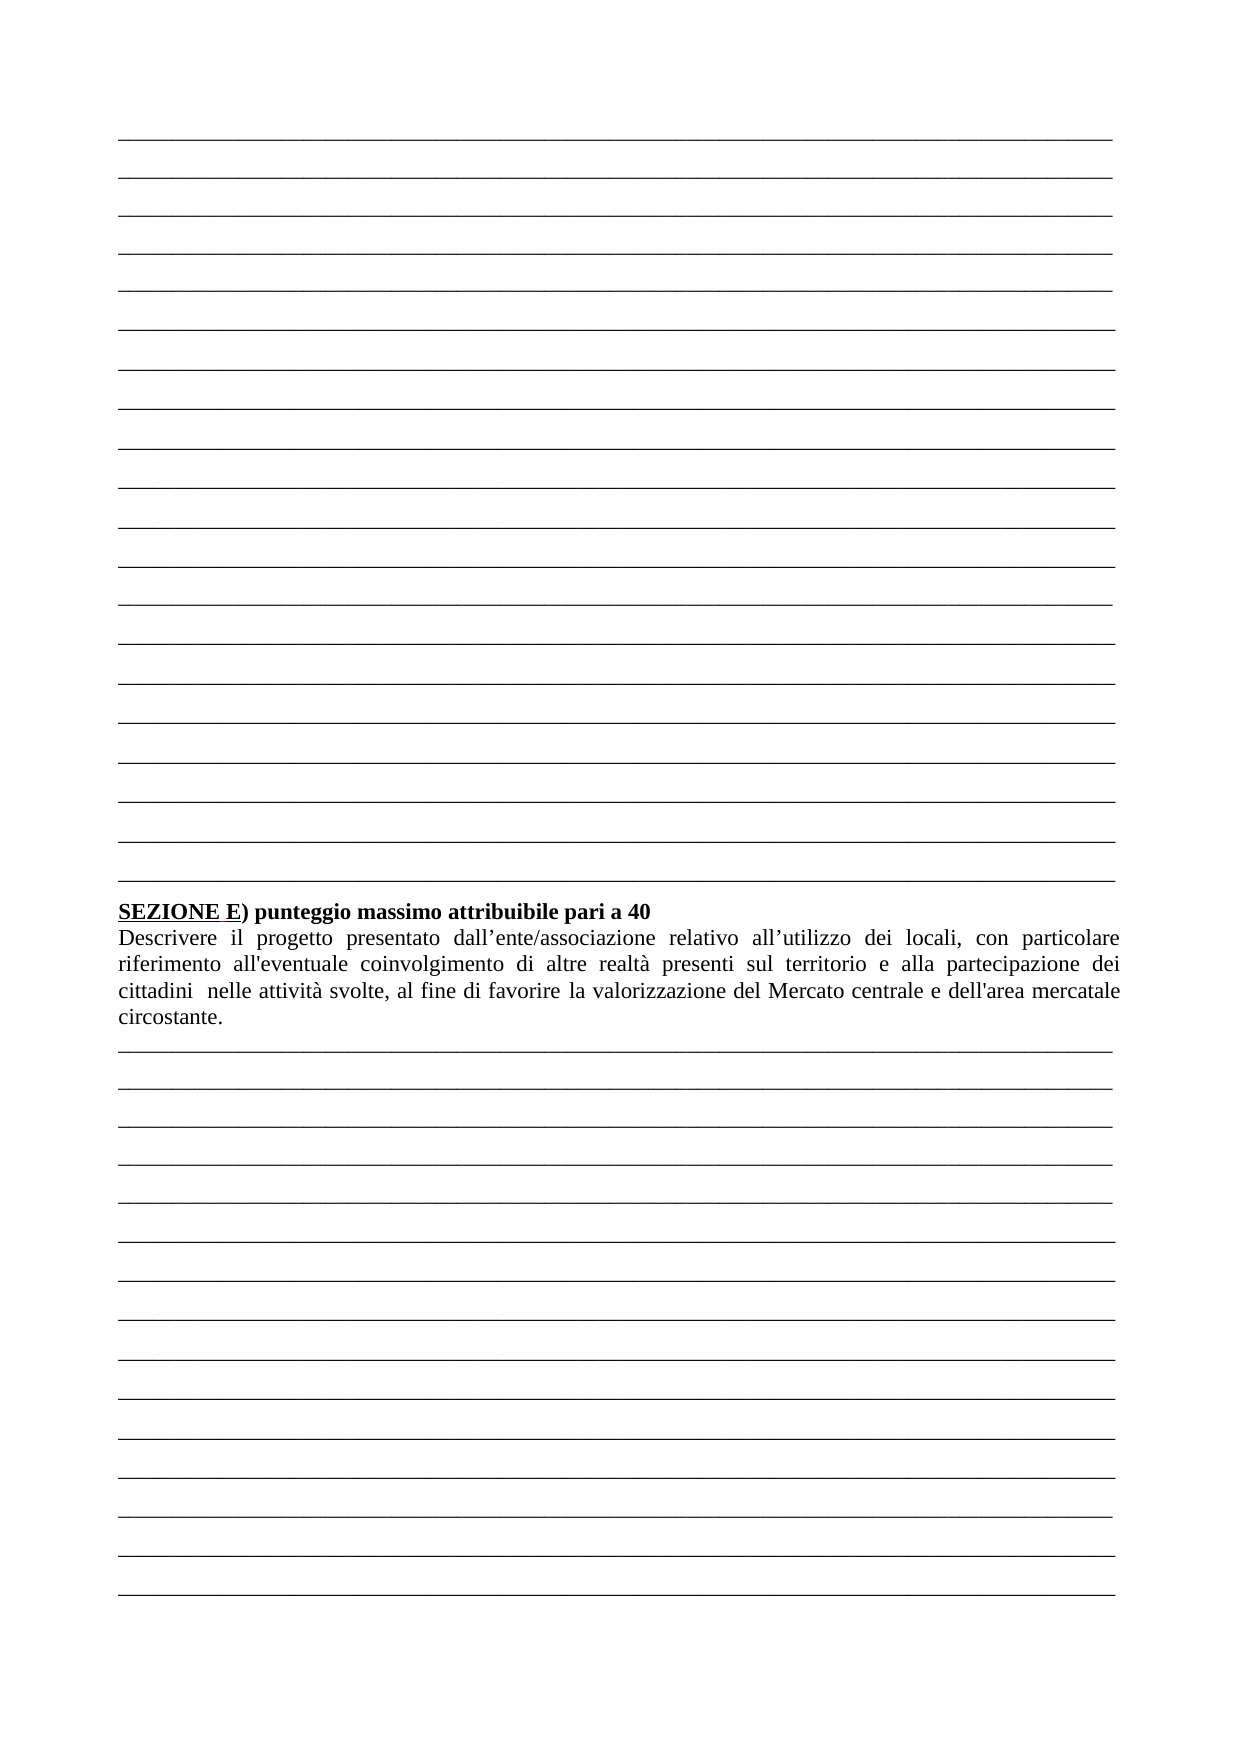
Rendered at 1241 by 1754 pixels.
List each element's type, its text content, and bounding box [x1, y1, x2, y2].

text ___________________________________________________________________________________________ [118, 583, 1122, 609]
text _______________________________________________________________________________________________________________________________________________________________________________________________________________________________________________________________________________________________________________________________________________________________________________________________________________________________________________________________________ [118, 1029, 1122, 1206]
text ______________________________________________________________________________________________________________________________________________________________________________ [118, 1533, 1122, 1598]
text _________________________________________________________________________________________________________________________________________________________________________________________________________________________________________________________________________________________________________________________________________________________________________________________________________________________________________________________________________________________________________________________________________________________________________________________________________________________________ [118, 1218, 1122, 1482]
text _________________________________________________________________________________________________________________________________________________________________________________________________________________________________________________________________________________________________________________________________________________________________________________________________________________________________________________________________________________________________________________________________________________________________________________________________________________________________ [118, 307, 1122, 570]
text ___________________________________________________________________________________________ [118, 1495, 1122, 1520]
text _________________________________________________________________________________________________________________________________________________________________________________________________________________________________________________________________________________________________________________________________________________________________________________________________________________________________________________________________________________________________________________________________________________________________________________________________________________________________ [118, 621, 1122, 884]
text Descrivere il progetto presentato dall’ente/associazione relativo all’utilizzo dei locali, con particolare riferimento all'eventuale coinvolgimento di altre realtà presenti sul territorio e alla partecipazione dei cittadini nelle attività svolte, al fine di favorire la valorizzazione del Mercato centrale e dell'area mercatale circostante. [118, 924, 1122, 1029]
text _______________________________________________________________________________________________________________________________________________________________________________________________________________________________________________________________________________________________________________________________________________________________________________________________________________________________________________________________________ [118, 118, 1122, 294]
text SEZIONE E) punteggio massimo attribuibile pari a 40 [118, 898, 1122, 924]
